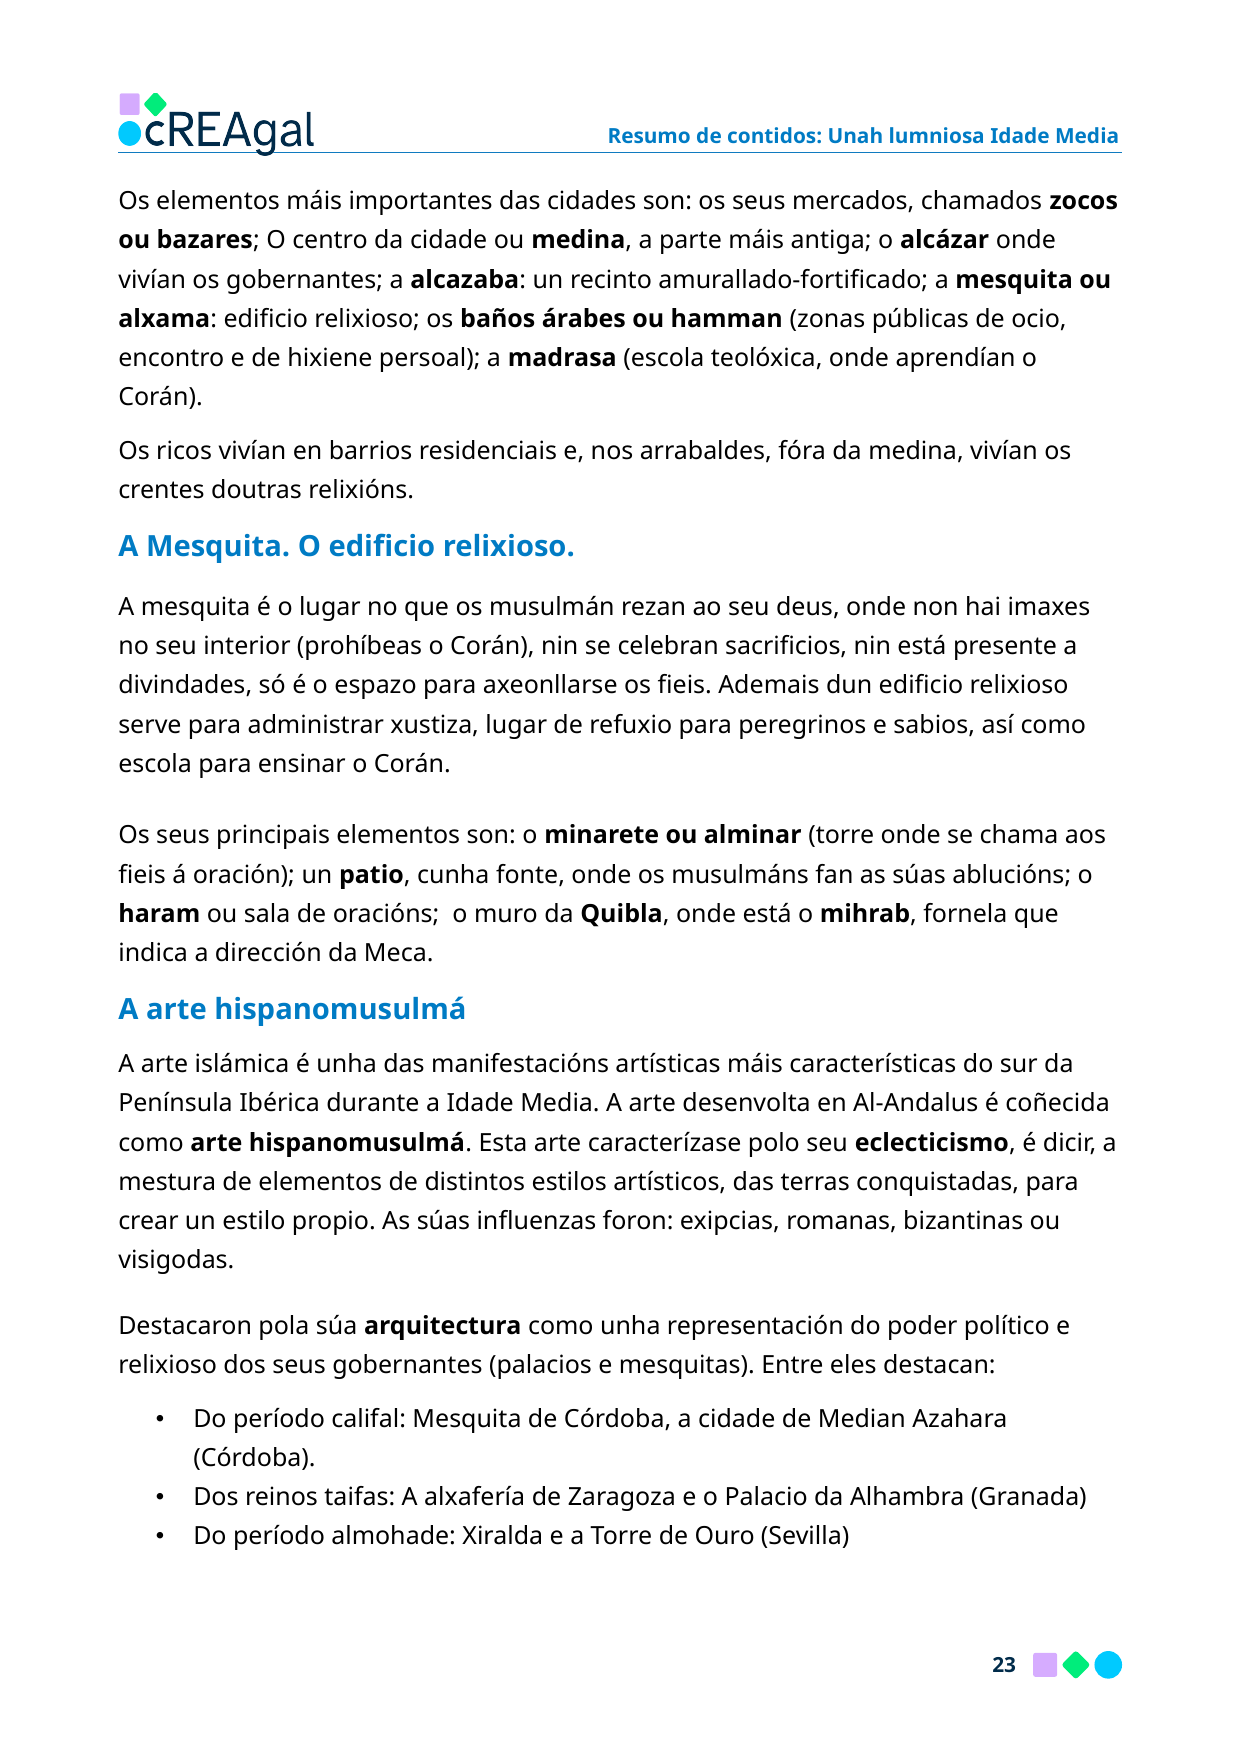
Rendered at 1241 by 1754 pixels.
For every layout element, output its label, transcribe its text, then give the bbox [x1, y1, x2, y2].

text A mesquita é o lugar no que os musulmán rezan ao seu deus, onde non hai imaxes no seu interior (prohíbeas o Corán), nin se celebran sacrificios, nin está presente a divindades, só é o espazo para axeonllarse os fieis. Ademais dun edificio relixioso serve para administrar xustiza, lugar de refuxio para peregrinos e sabios, así como escola para ensinar o Corán. [118, 589, 1122, 779]
list Dos reinos taifas: A alxafería de Zaragoza e o Palacio da Alhambra (Granada) [156, 1478, 1122, 1513]
text A arte islámica é unha das manifestacións artísticas máis características do sur da Península Ibérica durante a Idade Media. A arte desenvolta en Al-Andalus é coñecida como arte hispanomusulmá. Esta arte caracterízase polo seu eclecticismo, é dicir, a mestura de elementos de distintos estilos artísticos, das terras conquistadas, para crear un estilo propio. As súas influenzas foron: exipcias, romanas, bizantinas ou visigodas. [118, 1046, 1122, 1276]
text Destacaron pola súa arquitectura como unha representación do poder político e relixioso dos seus gobernantes (palacios e mesquitas). Entre eles destacan: [118, 1307, 1122, 1381]
picture [118, 93, 314, 156]
text Os elementos máis importantes das cidades son: os seus mercados, chamados zocos ou bazares; O centro da cidade ou medina, a parte máis antiga; o alcázar onde vivían os gobernantes; a alcazaba: un recinto amurallado-fortificado; a mesquita ou alxama: edificio relixioso; os baños árabes ou hamman (zonas públicas de ocio, encontro e de hixiene persoal); a madrasa (escola teolóxica, onde aprendían o Corán). [118, 183, 1122, 413]
subtitle A arte hispanomusulmá [118, 988, 1122, 1028]
text Os seus principais elementos son: o minarete ou alminar (torre onde se chama aos fieis á oración); un patio, cunha fonte, onde os musulmáns fan as súas ablucións; o haram ou sala de oracións; o muro da Quibla, onde está o mihrab, fornela que indica a dirección da Meca. [118, 817, 1122, 969]
subtitle A Mesquita. O edificio relixioso. [118, 525, 1122, 565]
text Os ricos vivían en barrios residenciais e, nos arrabaldes, fóra da medina, vivían os crentes doutras relixións. [118, 432, 1122, 506]
list Do período almohade: Xiralda e a Torre de Ouro (Sevilla) [156, 1518, 1122, 1552]
list Do período califal: Mesquita de Córdoba, a cidade de Median Azahara (Córdoba). [156, 1400, 1122, 1473]
